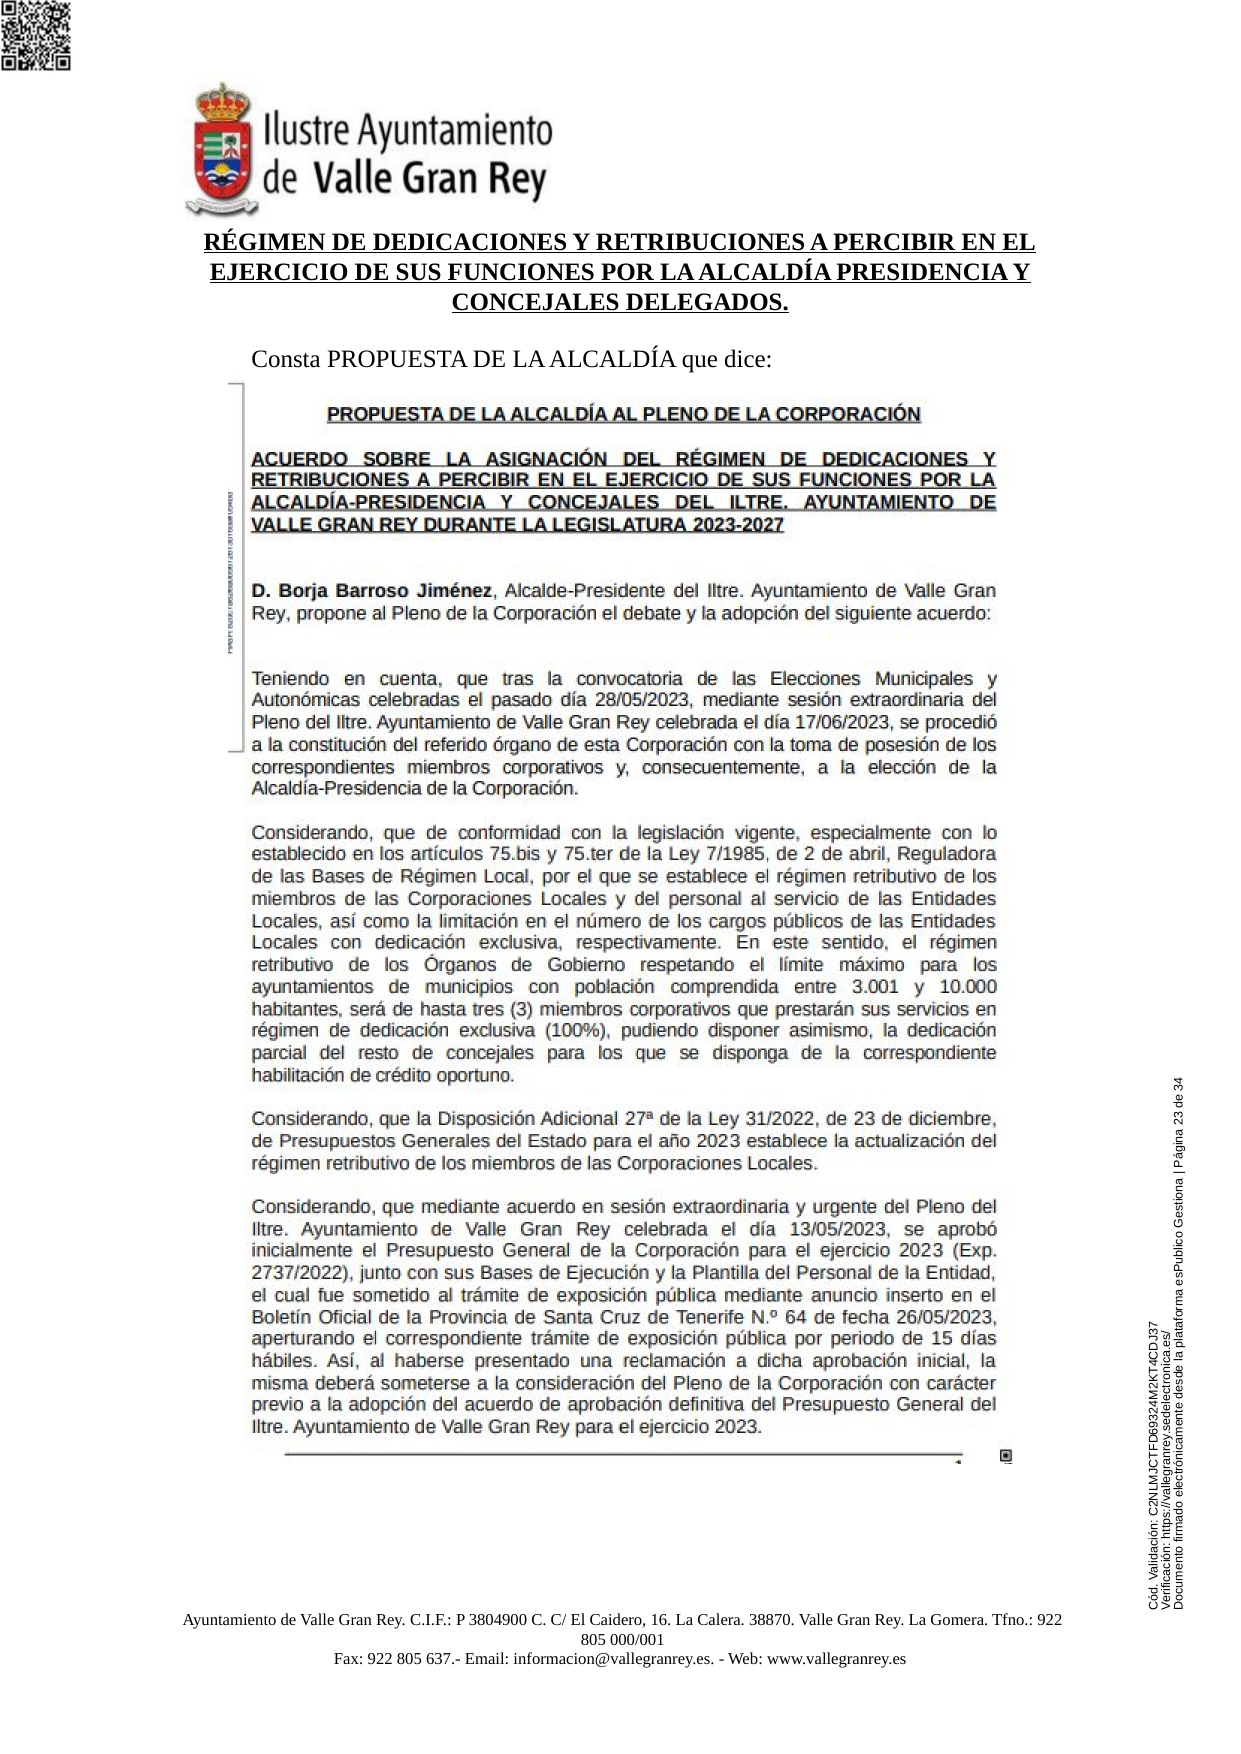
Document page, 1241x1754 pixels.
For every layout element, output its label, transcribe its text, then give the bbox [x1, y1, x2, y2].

text Consta PROPUESTA DE LA ALCALDÍA que dice: [251, 344, 1060, 373]
text RÉGIMEN DE DEDICACIONES Y RETRIBUCIONES A PERCIBIR EN EL EJERCICIO DE SUS FUNCIONES POR LA ALCALDÍA PRESIDENCIA Y CONCEJALES DELEGADOS. [136, 227, 1103, 315]
